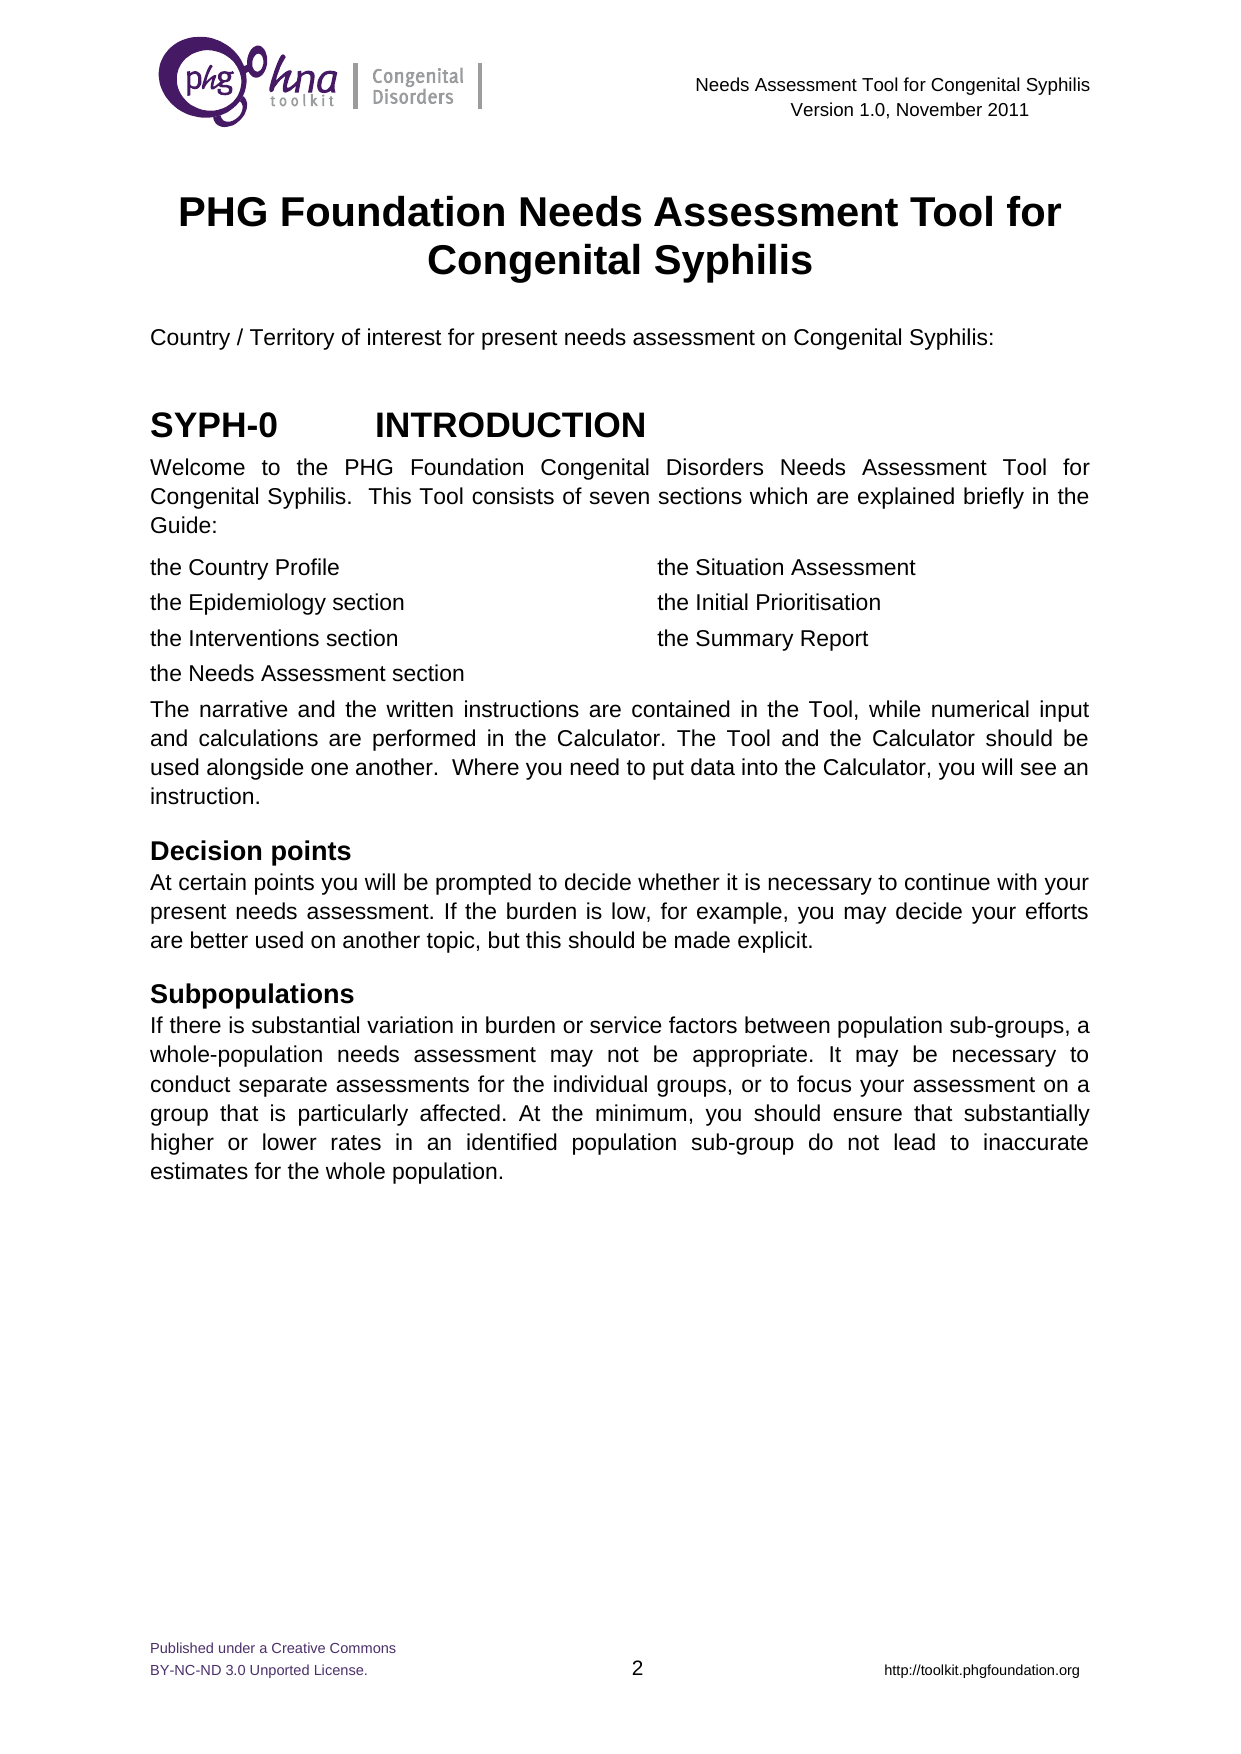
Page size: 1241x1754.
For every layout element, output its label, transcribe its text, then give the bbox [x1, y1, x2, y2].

text the Situation Assessment [657, 551, 1090, 580]
subtitle SYPH-0 Introduction [150, 404, 1090, 445]
text the Country Profile [150, 551, 583, 580]
text the Interventions section [150, 622, 583, 651]
text Welcome to the PHG Foundation Congenital Disorders Needs Assessment Tool for Congenital Syphilis. This Tool consists of seven sections which are explained briefly in the Guide: [150, 451, 1090, 539]
text the Initial Prioritisation [657, 587, 1090, 616]
text the Needs Assessment section [150, 657, 583, 687]
text the Epidemiology section [150, 587, 583, 616]
text the Summary Report [657, 622, 1090, 651]
subtitle PHG Foundation Needs Assessment Tool for Congenital Syphilis [150, 187, 1090, 283]
subtitle Country / Territory of interest for present needs assessment on Congenital Syphilis: [150, 321, 1090, 350]
text The narrative and the written instructions are contained in the Tool, while numerical input and calculations are performed in the Calculator. The Tool and the Calculator should be used alongside one another. Where you need to put data into the Calculator, you will see an instruction. [150, 693, 1090, 809]
text Subpopulations [150, 978, 1090, 1009]
text At certain points you will be prompted to decide whether it is necessary to continue with your present needs assessment. If the burden is low, for example, you may decide your efforts are better used on another topic, but this should be made explicit. [150, 866, 1090, 953]
text If there is substantial variation in burden or service factors between population sub-groups, a whole-population needs assessment may not be appropriate. It may be necessary to conduct separate assessments for the individual groups, or to focus your assessment on a group that is particularly affected. At the minimum, you should ensure that substantially higher or lower rates in an identified population sub-group do not lead to inaccurate estimates for the whole population. [150, 1009, 1090, 1184]
text Decision points [150, 834, 1090, 866]
